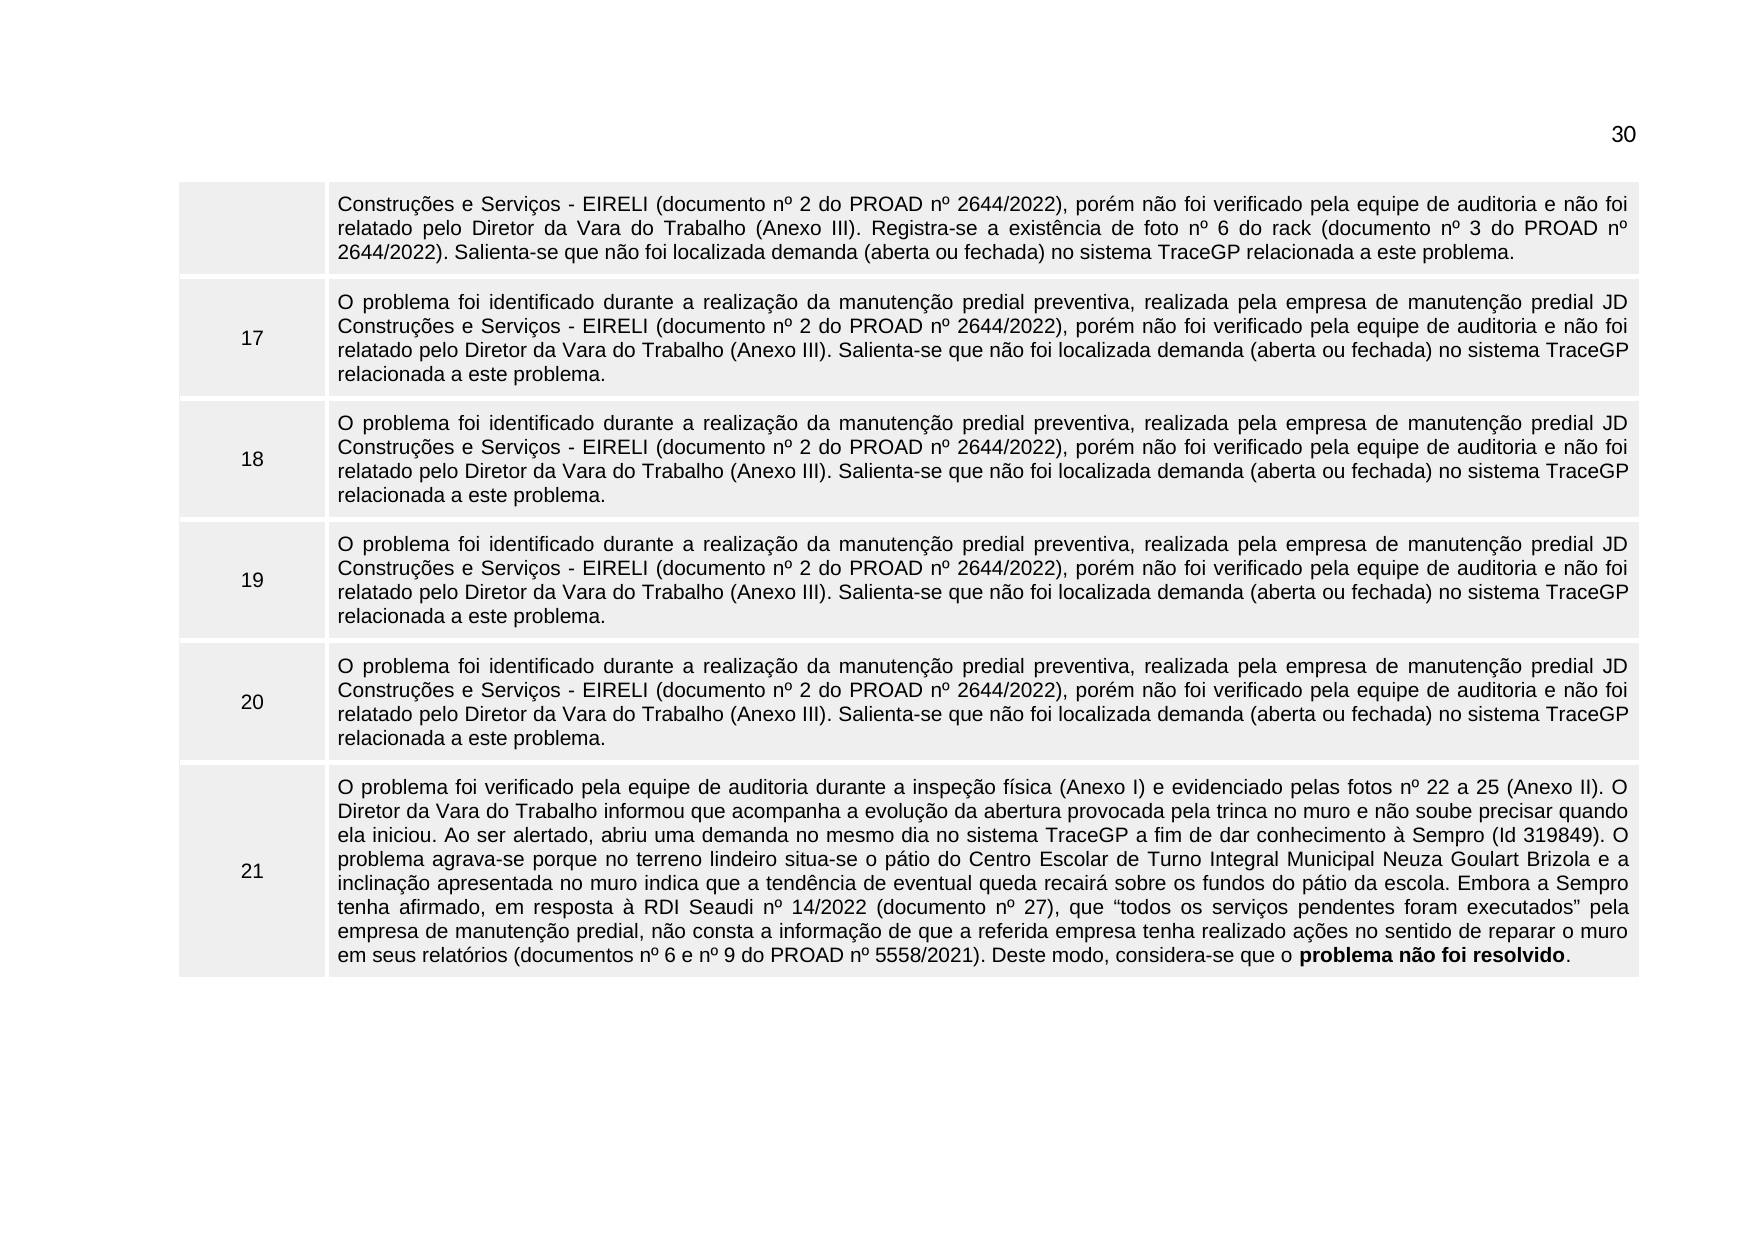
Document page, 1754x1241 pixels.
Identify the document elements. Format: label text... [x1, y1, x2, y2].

table_cell O problema foi verificado pela equipe de auditoria durante a inspeção física (Anexo I) e evidenciado pelas fotos nº 22 a 25 (Anexo II). O Diretor da Vara do Trabalho informou que acompanha a evolução da abertura provocada pela trinca no muro e não soube precisar quando ela iniciou. Ao ser alertado, abriu uma demanda no mesmo dia no sistema TraceGP a fim de dar conhecimento à Sempro (Id 319849). O problema agrava-se porque no terreno lindeiro situa-se o pátio do Centro Escolar de Turno Integral Municipal Neuza Goulart Brizola e a inclinação apresentada no muro indica que a tendência de eventual queda recairá sobre os fundos do pátio da escola. Embora a Sempro tenha afirmado, em resposta à RDI Seaudi nº 14/2022 (documento nº 27), que “todos os serviços pendentes foram executados” pela empresa de manutenção predial, não consta a informação de que a referida empresa tenha realizado ações no sentido de reparar o muro em seus relatórios (documentos nº 6 e nº 9 do PROAD nº 5558/2021). Deste modo, considera-se que o problema não foi resolvido. [329, 765, 1639, 977]
table_cell Construções e Serviços - EIRELI (documento nº 2 do PROAD nº 2644/2022), porém não foi verificado pela equipe de auditoria e não foi relatado pelo Diretor da Vara do Trabalho (Anexo III). Registra-se a existência de foto nº 6 do rack (documento nº 3 do PROAD nº 2644/2022). Salienta-se que não foi localizada demanda (aberta ou fechada) no sistema TraceGP relacionada a este problema. [329, 182, 1639, 274]
table_cell O problema foi identificado durante a realização da manutenção predial preventiva, realizada pela empresa de manutenção predial JD Construções e Serviços - EIRELI (documento nº 2 do PROAD nº 2644/2022), porém não foi verificado pela equipe de auditoria e não foi relatado pelo Diretor da Vara do Trabalho (Anexo III). Salienta-se que não foi localizada demanda (aberta ou fechada) no sistema TraceGP relacionada a este problema. [329, 401, 1639, 517]
table_cell 20 [179, 640, 325, 760]
table_cell O problema foi identificado durante a realização da manutenção predial preventiva, realizada pela empresa de manutenção predial JD Construções e Serviços - EIRELI (documento nº 2 do PROAD nº 2644/2022), porém não foi verificado pela equipe de auditoria e não foi relatado pelo Diretor da Vara do Trabalho (Anexo III). Salienta-se que não foi localizada demanda (aberta ou fechada) no sistema TraceGP relacionada a este problema. [329, 279, 1639, 396]
table_cell O problema foi identificado durante a realização da manutenção predial preventiva, realizada pela empresa de manutenção predial JD Construções e Serviços - EIRELI (documento nº 2 do PROAD nº 2644/2022), porém não foi verificado pela equipe de auditoria e não foi relatado pelo Diretor da Vara do Trabalho (Anexo III). Salienta-se que não foi localizada demanda (aberta ou fechada) no sistema TraceGP relacionada a este problema. [329, 522, 1639, 638]
table_cell 18 [179, 397, 325, 517]
table_cell 19 [179, 518, 325, 638]
table_cell O problema foi identificado durante a realização da manutenção predial preventiva, realizada pela empresa de manutenção predial JD Construções e Serviços - EIRELI (documento nº 2 do PROAD nº 2644/2022), porém não foi verificado pela equipe de auditoria e não foi relatado pelo Diretor da Vara do Trabalho (Anexo III). Salienta-se que não foi localizada demanda (aberta ou fechada) no sistema TraceGP relacionada a este problema. [329, 643, 1639, 760]
table_cell 21 [179, 761, 325, 977]
table_cell [179, 182, 325, 274]
table_cell 17 [179, 276, 325, 396]
